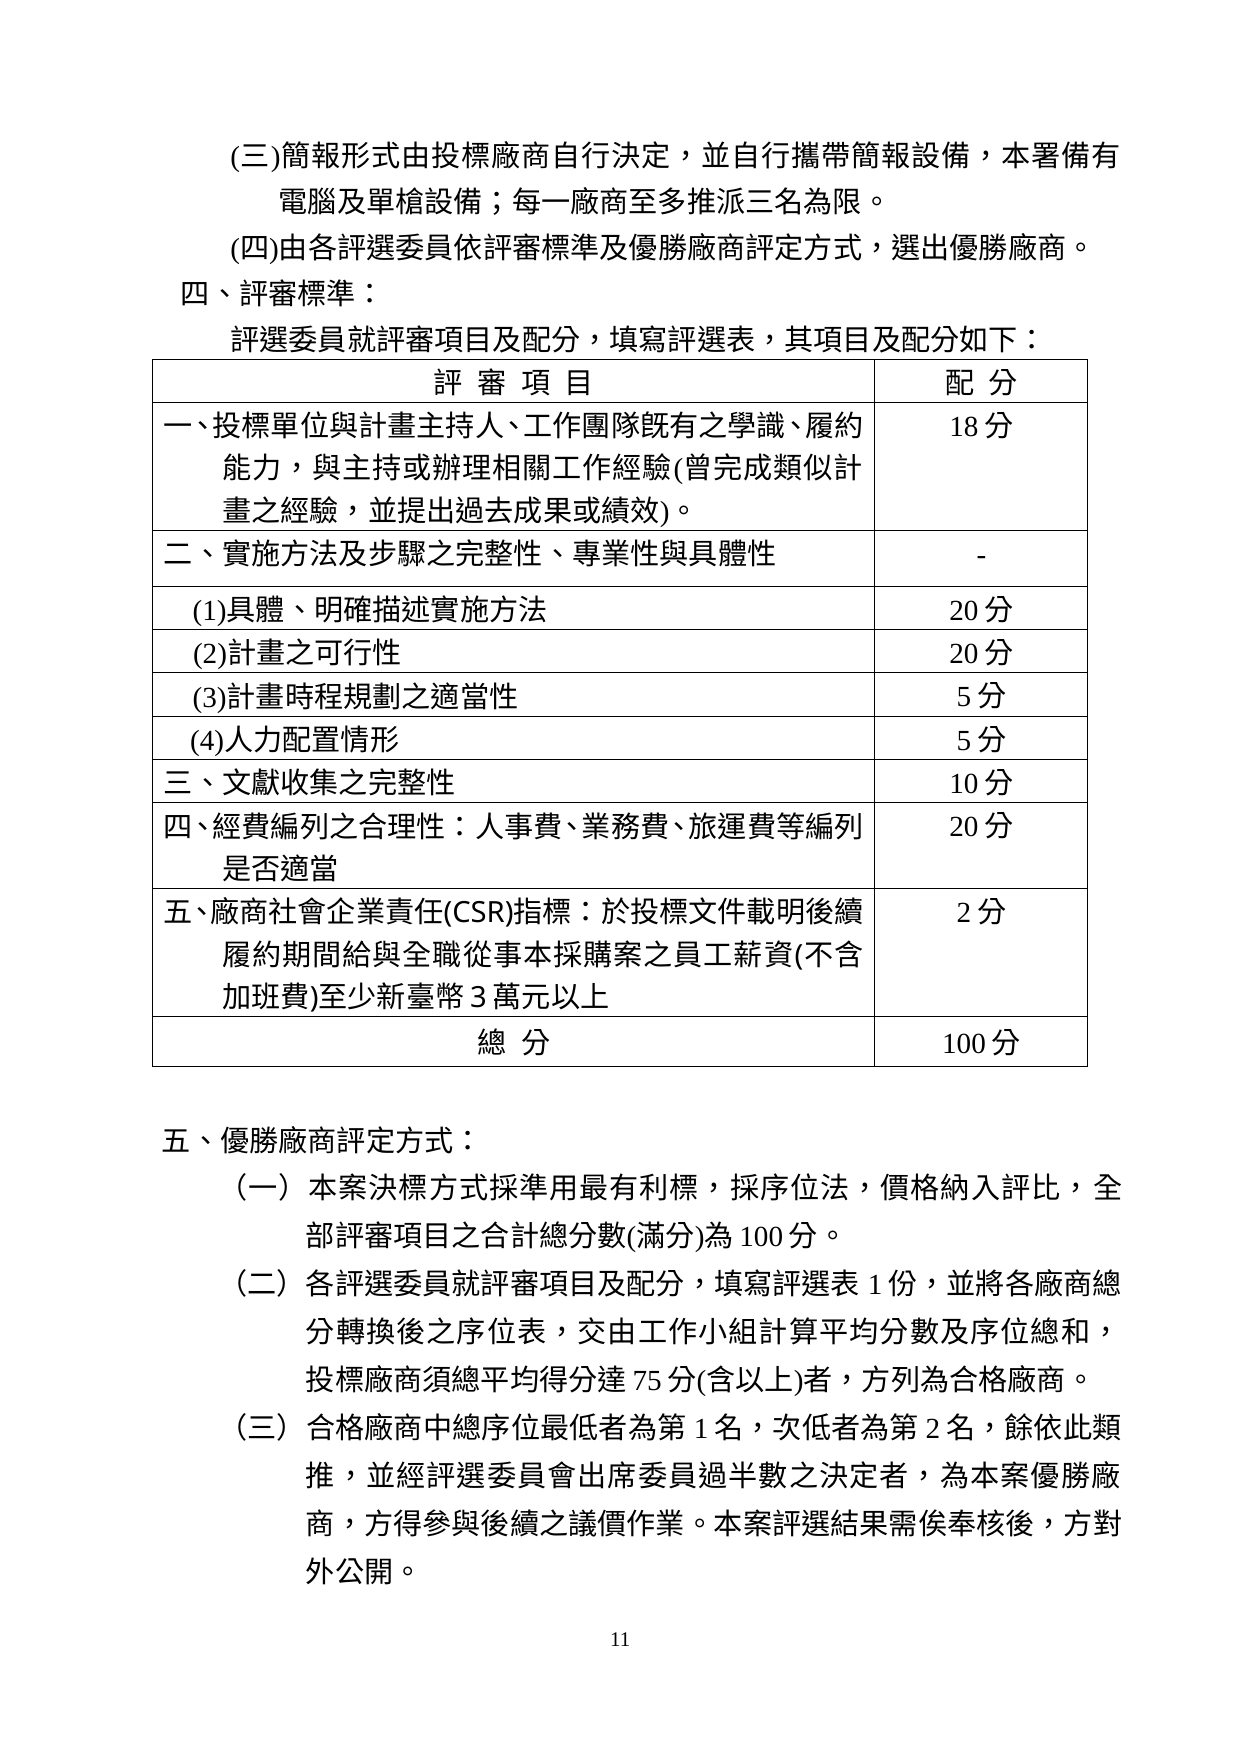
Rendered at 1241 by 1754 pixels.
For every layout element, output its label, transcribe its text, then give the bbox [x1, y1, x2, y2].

table_cell 10分 [875, 760, 1087, 802]
table_cell 5分 [875, 717, 1087, 759]
table_cell 四、經費編列之合理性：人事費、業務費、旅運費等編列是否適當 [153, 803, 874, 888]
text (三)簡報形式由投標廠商自行決定，並自行攜帶簡報設備，本署備有電腦及單槍設備；每一廠商至多推派三名為限。 [230, 130, 1122, 222]
table_header 評 審 項 目 [153, 360, 874, 402]
table_cell 2分 [875, 889, 1087, 1016]
table_cell 5分 [875, 673, 1087, 716]
table_cell 一、投標單位與計畫主持人、工作團隊旣有之學識、履約能力，與主持或辦理相關工作經驗(曾完成類似計畫之經驗，並提出過去成果或績效)。 [153, 403, 874, 530]
table_header 配 分 [875, 360, 1087, 402]
table_cell 五、廠商社會企業責任(CSR)指標：於投標文件載明後續履約期間給與全職從事本採購案之員工薪資(不含加班費)至少新臺幣3萬元以上 [153, 889, 874, 1016]
text 五、優勝廠商評定方式： [162, 1113, 1122, 1161]
text (四)由各評選委員依評審標準及優勝廠商評定方式，選出優勝廠商。 [230, 222, 1122, 267]
table_cell (2)計畫之可行性 [153, 630, 874, 672]
table_cell 二、實施方法及步驟之完整性、專業性與具體性 [153, 531, 874, 586]
text 四、評審標準： [181, 267, 1122, 313]
table_cell 100分 [875, 1017, 1087, 1066]
table_cell 18分 [875, 403, 1087, 530]
text （一）本案決標方式採準用最有利標，採序位法，價格納入評比，全部評審項目之合計總分數(滿分)為100分。 [218, 1161, 1122, 1256]
table_cell 20分 [875, 630, 1087, 672]
table_cell 總 分 [153, 1017, 874, 1066]
table_cell (4)人力配置情形 [153, 717, 874, 759]
table_cell - [875, 531, 1087, 586]
text （二）各評選委員就評審項目及配分，填寫評選表1份，並將各廠商總分轉換後之序位表，交由工作小組計算平均分數及序位總和，投標廠商須總平均得分達75分(含以上)者，方列為合格廠商。 [218, 1256, 1122, 1400]
text （三）合格廠商中總序位最低者為第1名，次低者為第2名，餘依此類推，並經評選委員會出席委員過半數之決定者，為本案優勝廠商，方得參與後續之議價作業。本案評選結果需俟奉核後，方對外公開。 [218, 1400, 1122, 1592]
table_cell 20分 [875, 587, 1087, 629]
text 評選委員就評審項目及配分，填寫評選表，其項目及配分如下： [230, 313, 1122, 359]
table_cell (1)具體、明確描述實施方法 [153, 587, 874, 629]
table_cell 20分 [875, 803, 1087, 888]
table_cell (3)計畫時程規劃之適當性 [153, 673, 874, 716]
table_cell 三、文獻收集之完整性 [153, 760, 874, 802]
